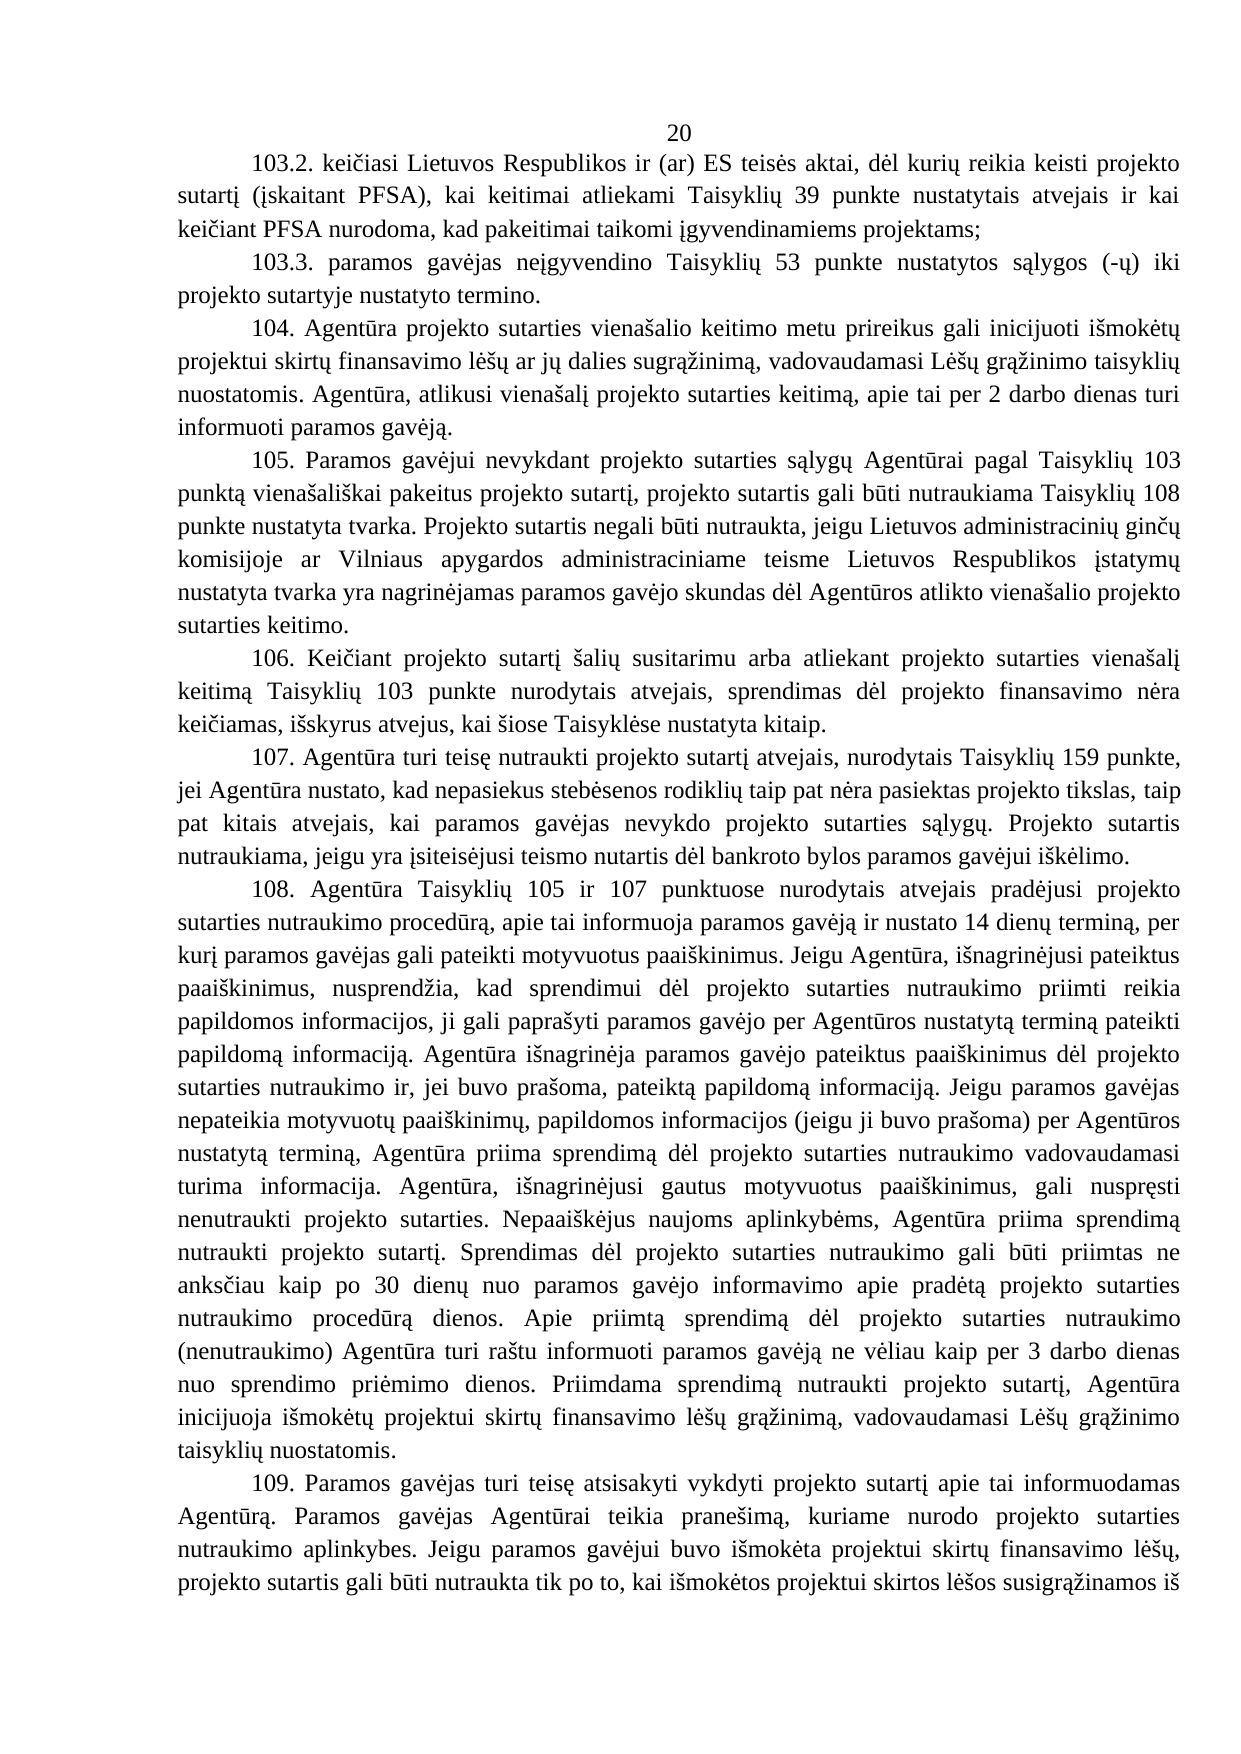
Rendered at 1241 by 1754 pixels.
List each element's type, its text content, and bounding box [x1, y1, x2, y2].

text 106. Keičiant projekto sutartį šalių susitarimu arba atliekant projekto sutarties vienašalį keitimą Taisyklių 103 punkte nurodytais atvejais, sprendimas dėl projekto finansavimo nėra keičiamas, išskyrus atvejus, kai šiose Taisyklėse nustatyta kitaip. [177, 643, 1181, 738]
text 105. Paramos gavėjui nevykdant projekto sutarties sąlygų Agentūrai pagal Taisyklių 103 punktą vienašališkai pakeitus projekto sutartį, projekto sutartis gali būti nutraukiama Taisyklių 108 punkte nustatyta tvarka. Projekto sutartis negali būti nutraukta, jeigu Lietuvos administracinių ginčų komisijoje ar Vilniaus apygardos administraciniame teisme Lietuvos Respublikos įstatymų nustatyta tvarka yra nagrinėjamas paramos gavėjo skundas dėl Agentūros atlikto vienašalio projekto sutarties keitimo. [177, 445, 1181, 639]
text 107. Agentūra turi teisę nutraukti projekto sutartį atvejais, nurodytais Taisyklių 159 punkte, jei Agentūra nustato, kad nepasiekus stebėsenos rodiklių taip pat nėra pasiektas projekto tikslas, taip pat kitais atvejais, kai paramos gavėjas nevykdo projekto sutarties sąlygų. Projekto sutartis nutraukiama, jeigu yra įsiteisėjusi teismo nutartis dėl bankroto bylos paramos gavėjui iškėlimo. [177, 742, 1181, 870]
text 103.3. paramos gavėjas neįgyvendino Taisyklių 53 punkte nustatytos sąlygos (-ų) iki projekto sutartyje nustatyto termino. [177, 247, 1181, 308]
text 109. Paramos gavėjas turi teisę atsisakyti vykdyti projekto sutartį apie tai informuodamas Agentūrą. Paramos gavėjas Agentūrai teikia pranešimą, kuriame nurodo projekto sutarties nutraukimo aplinkybes. Jeigu paramos gavėjui buvo išmokėta projektui skirtų finansavimo lėšų, projekto sutartis gali būti nutraukta tik po to, kai išmokėtos projektui skirtos lėšos susigrąžinamos iš [177, 1468, 1181, 1596]
text 108. Agentūra Taisyklių 105 ir 107 punktuose nurodytais atvejais pradėjusi projekto sutarties nutraukimo procedūrą, apie tai informuoja paramos gavėją ir nustato 14 dienų terminą, per kurį paramos gavėjas gali pateikti motyvuotus paaiškinimus. Jeigu Agentūra, išnagrinėjusi pateiktus paaiškinimus, nusprendžia, kad sprendimui dėl projekto sutarties nutraukimo priimti reikia papildomos informacijos, ji gali paprašyti paramos gavėjo per Agentūros nustatytą terminą pateikti papildomą informaciją. Agentūra išnagrinėja paramos gavėjo pateiktus paaiškinimus dėl projekto sutarties nutraukimo ir, jei buvo prašoma, pateiktą papildomą informaciją. Jeigu paramos gavėjas nepateikia motyvuotų paaiškinimų, papildomos informacijos (jeigu ji buvo prašoma) per Agentūros nustatytą terminą, Agentūra priima sprendimą dėl projekto sutarties nutraukimo vadovaudamasi turima informacija. Agentūra, išnagrinėjusi gautus motyvuotus paaiškinimus, gali nuspręsti nenutraukti projekto sutarties. Nepaaiškėjus naujoms aplinkybėms, Agentūra priima sprendimą nutraukti projekto sutartį. Sprendimas dėl projekto sutarties nutraukimo gali būti priimtas ne anksčiau kaip po 30 dienų nuo paramos gavėjo informavimo apie pradėtą projekto sutarties nutraukimo procedūrą dienos. Apie priimtą sprendimą dėl projekto sutarties nutraukimo (nenutraukimo) Agentūra turi raštu informuoti paramos gavėją ne vėliau kaip per 3 darbo dienas nuo sprendimo priėmimo dienos. Priimdama sprendimą nutraukti projekto sutartį, Agentūra inicijuoja išmokėtų projektui skirtų finansavimo lėšų grąžinimą, vadovaudamasi Lėšų grąžinimo taisyklių nuostatomis. [177, 874, 1181, 1464]
text 103.2. keičiasi Lietuvos Respublikos ir (ar) ES teisės aktai, dėl kurių reikia keisti projekto sutartį (įskaitant PFSA), kai keitimai atliekami Taisyklių 39 punkte nustatytais atvejais ir kai keičiant PFSA nurodoma, kad pakeitimai taikomi įgyvendinamiems projektams; [177, 148, 1181, 242]
text 104. Agentūra projekto sutarties vienašalio keitimo metu prireikus gali inicijuoti išmokėtų projektui skirtų finansavimo lėšų ar jų dalies sugrąžinimą, vadovaudamasi Lėšų grąžinimo taisyklių nuostatomis. Agentūra, atlikusi vienašalį projekto sutarties keitimą, apie tai per 2 darbo dienas turi informuoti paramos gavėją. [177, 313, 1181, 441]
